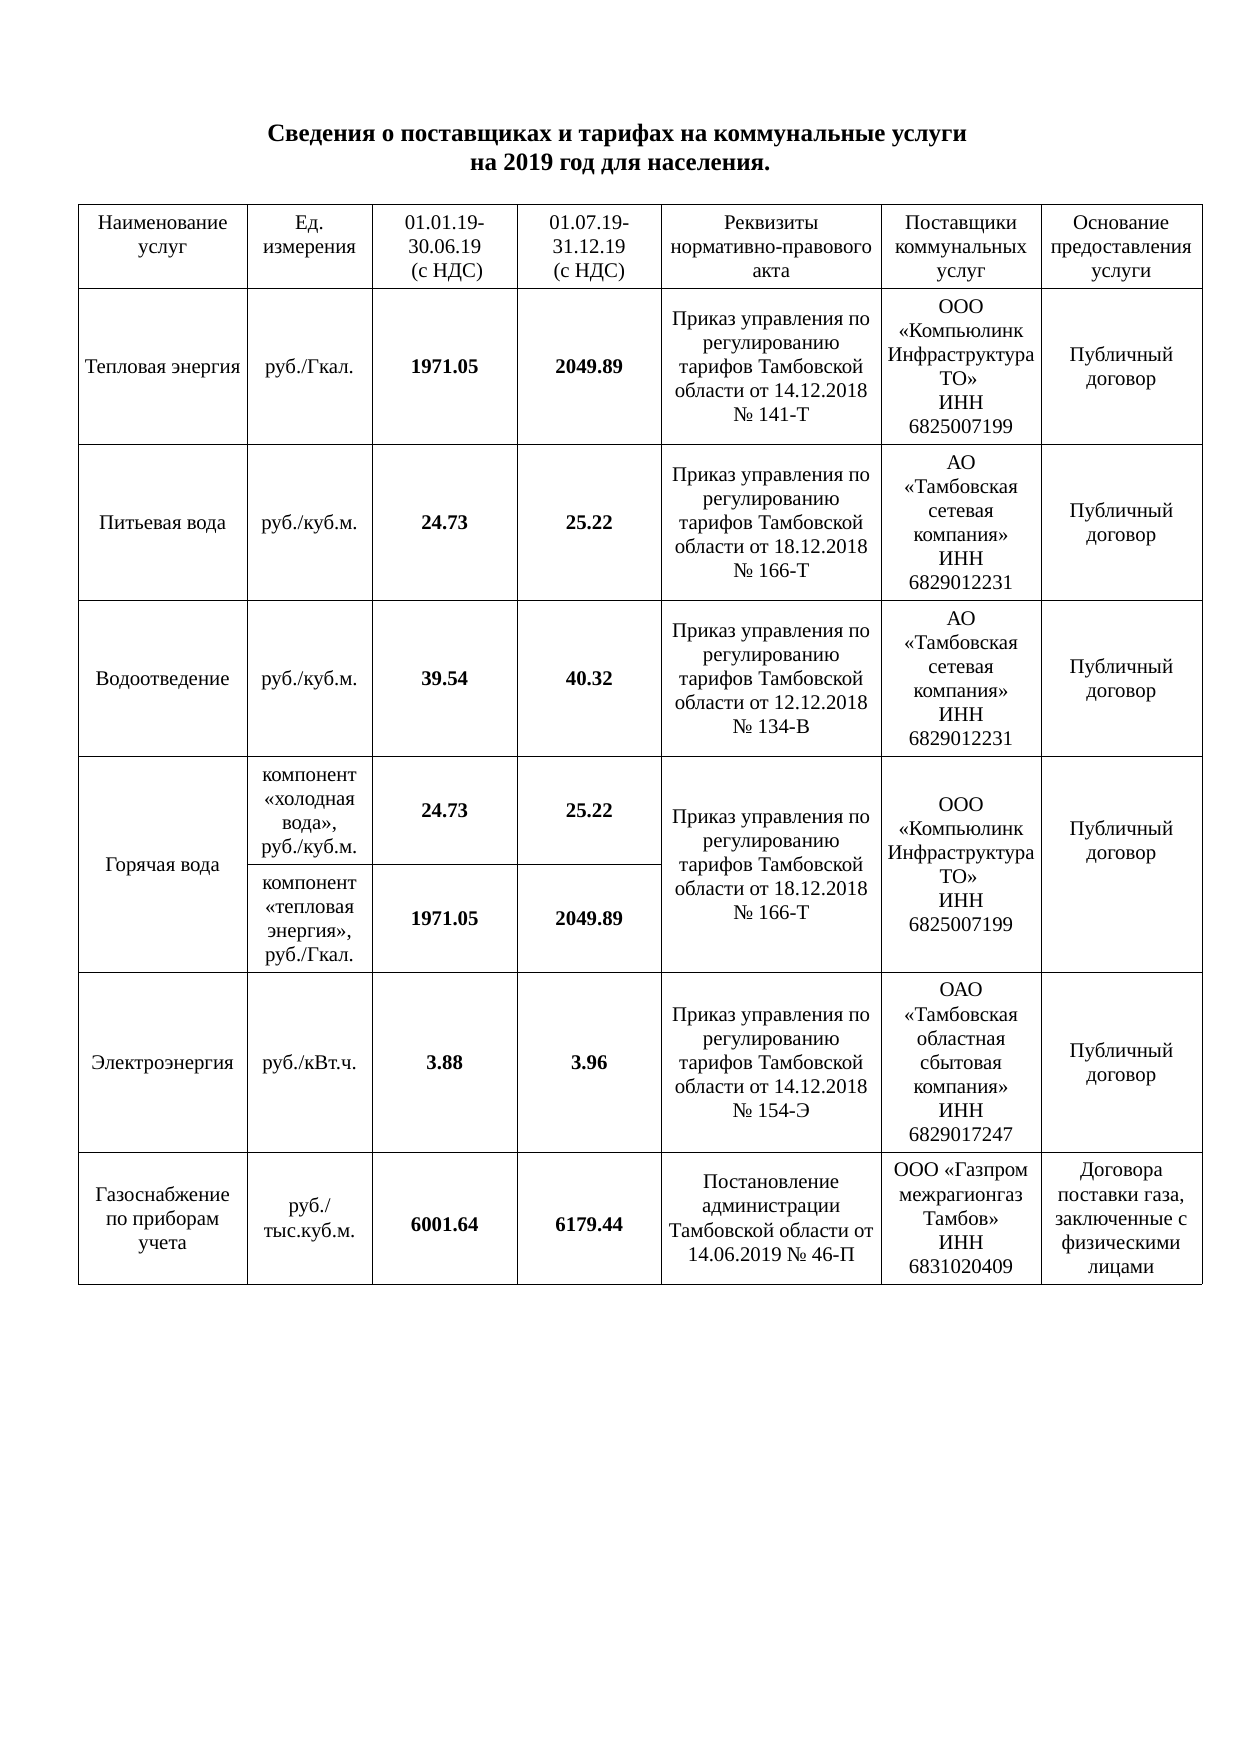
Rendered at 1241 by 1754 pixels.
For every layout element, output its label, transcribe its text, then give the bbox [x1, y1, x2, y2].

text Сведения о поставщиках и тарифах на коммунальные услуги [118, 118, 1122, 147]
table_cell руб./тыс.куб.м. [248, 1153, 372, 1283]
table_cell АО «Тамбовская сетевая компания» ИНН 6829012231 [882, 445, 1041, 600]
table_cell руб./куб.м. [248, 445, 372, 600]
table_cell Газоснабжение по приборам учета [79, 1153, 247, 1283]
table_cell компонент «холодная вода», руб./куб.м. [248, 757, 372, 864]
table_cell Приказ управления по регулированию тарифов Тамбовской области от 18.12.2018 № 166-Т [662, 445, 881, 600]
table_cell Договора поставки газа, заключенные с физическими лицами [1042, 1153, 1202, 1283]
table_cell Приказ управления по регулированию тарифов Тамбовской области от 14.12.2018 № 141-Т [662, 289, 881, 444]
table_cell 3,88 [373, 973, 517, 1152]
table_cell Публичный договор [1042, 289, 1202, 444]
table_cell руб./Гкал. [248, 289, 372, 444]
table_cell Приказ управления по регулированию тарифов Тамбовской области от 18.12.2018 № 166-Т [662, 757, 881, 972]
table_header 01.07.19- 31.12.19 (с НДС) [518, 205, 661, 288]
table_cell ООО «Компьюлинк Инфраструктура ТО» ИНН 6825007199 [882, 757, 1041, 972]
table_cell Приказ управления по регулированию тарифов Тамбовской области от 12.12.2018 № 134-В [662, 601, 881, 756]
table_header Реквизиты нормативно-правового акта [662, 205, 881, 288]
table_cell Публичный договор [1042, 757, 1202, 972]
table_cell 1971,05 [373, 865, 517, 972]
table_header Наименование услуг [79, 205, 247, 288]
table_cell руб./кВт.ч. [248, 973, 372, 1152]
table_cell Питьевая вода [79, 445, 247, 600]
table_cell Публичный договор [1042, 445, 1202, 600]
table_cell 2049,89 [518, 865, 661, 972]
table_header 01.01.19- 30.06.19 (с НДС) [373, 205, 517, 288]
table_cell 3,96 [518, 973, 661, 1152]
table_cell Публичный договор [1042, 973, 1202, 1152]
table_cell 24,73 [373, 757, 517, 864]
table_cell 40,32 [518, 601, 661, 756]
table_cell 25,22 [518, 445, 661, 600]
table_cell 2049,89 [518, 289, 661, 444]
table_cell АО «Тамбовская сетевая компания» ИНН 6829012231 [882, 601, 1041, 756]
table_cell Тепловая энергия [79, 289, 247, 444]
text на 2019 год для населения. [118, 147, 1122, 176]
table_cell 24,73 [373, 445, 517, 600]
table_cell 6179,44 [518, 1153, 661, 1283]
table_cell Публичный договор [1042, 601, 1202, 756]
table_cell руб./куб.м. [248, 601, 372, 756]
table_cell компонент «тепловая энергия», руб./Гкал. [248, 865, 372, 972]
table_cell Электроэнергия [79, 973, 247, 1152]
table_cell Приказ управления по регулированию тарифов Тамбовской области от 14.12.2018 № 154-Э [662, 973, 881, 1152]
table_cell 39,54 [373, 601, 517, 756]
table_cell 1971,05 [373, 289, 517, 444]
table_cell 25,22 [518, 757, 661, 864]
table_header Ед. измерения [248, 205, 372, 288]
table_cell ООО «Компьюлинк Инфраструктура ТО» ИНН 6825007199 [882, 289, 1041, 444]
table_header Поставщики коммунальных услуг [882, 205, 1041, 288]
table_cell ООО «Газпром межрагионгаз Тамбов» ИНН 6831020409 [882, 1153, 1041, 1283]
table_cell Постановление администрации Тамбовской области от 14.06.2019 № 46-П [662, 1153, 881, 1283]
table_cell Горячая вода [79, 757, 247, 972]
table_cell ОАО «Тамбовская областная сбытовая компания» ИНН 6829017247 [882, 973, 1041, 1152]
table_cell 6001,64 [373, 1153, 517, 1283]
table_header Основание предоставления услуги [1042, 205, 1202, 288]
table_cell Водоотведение [79, 601, 247, 756]
